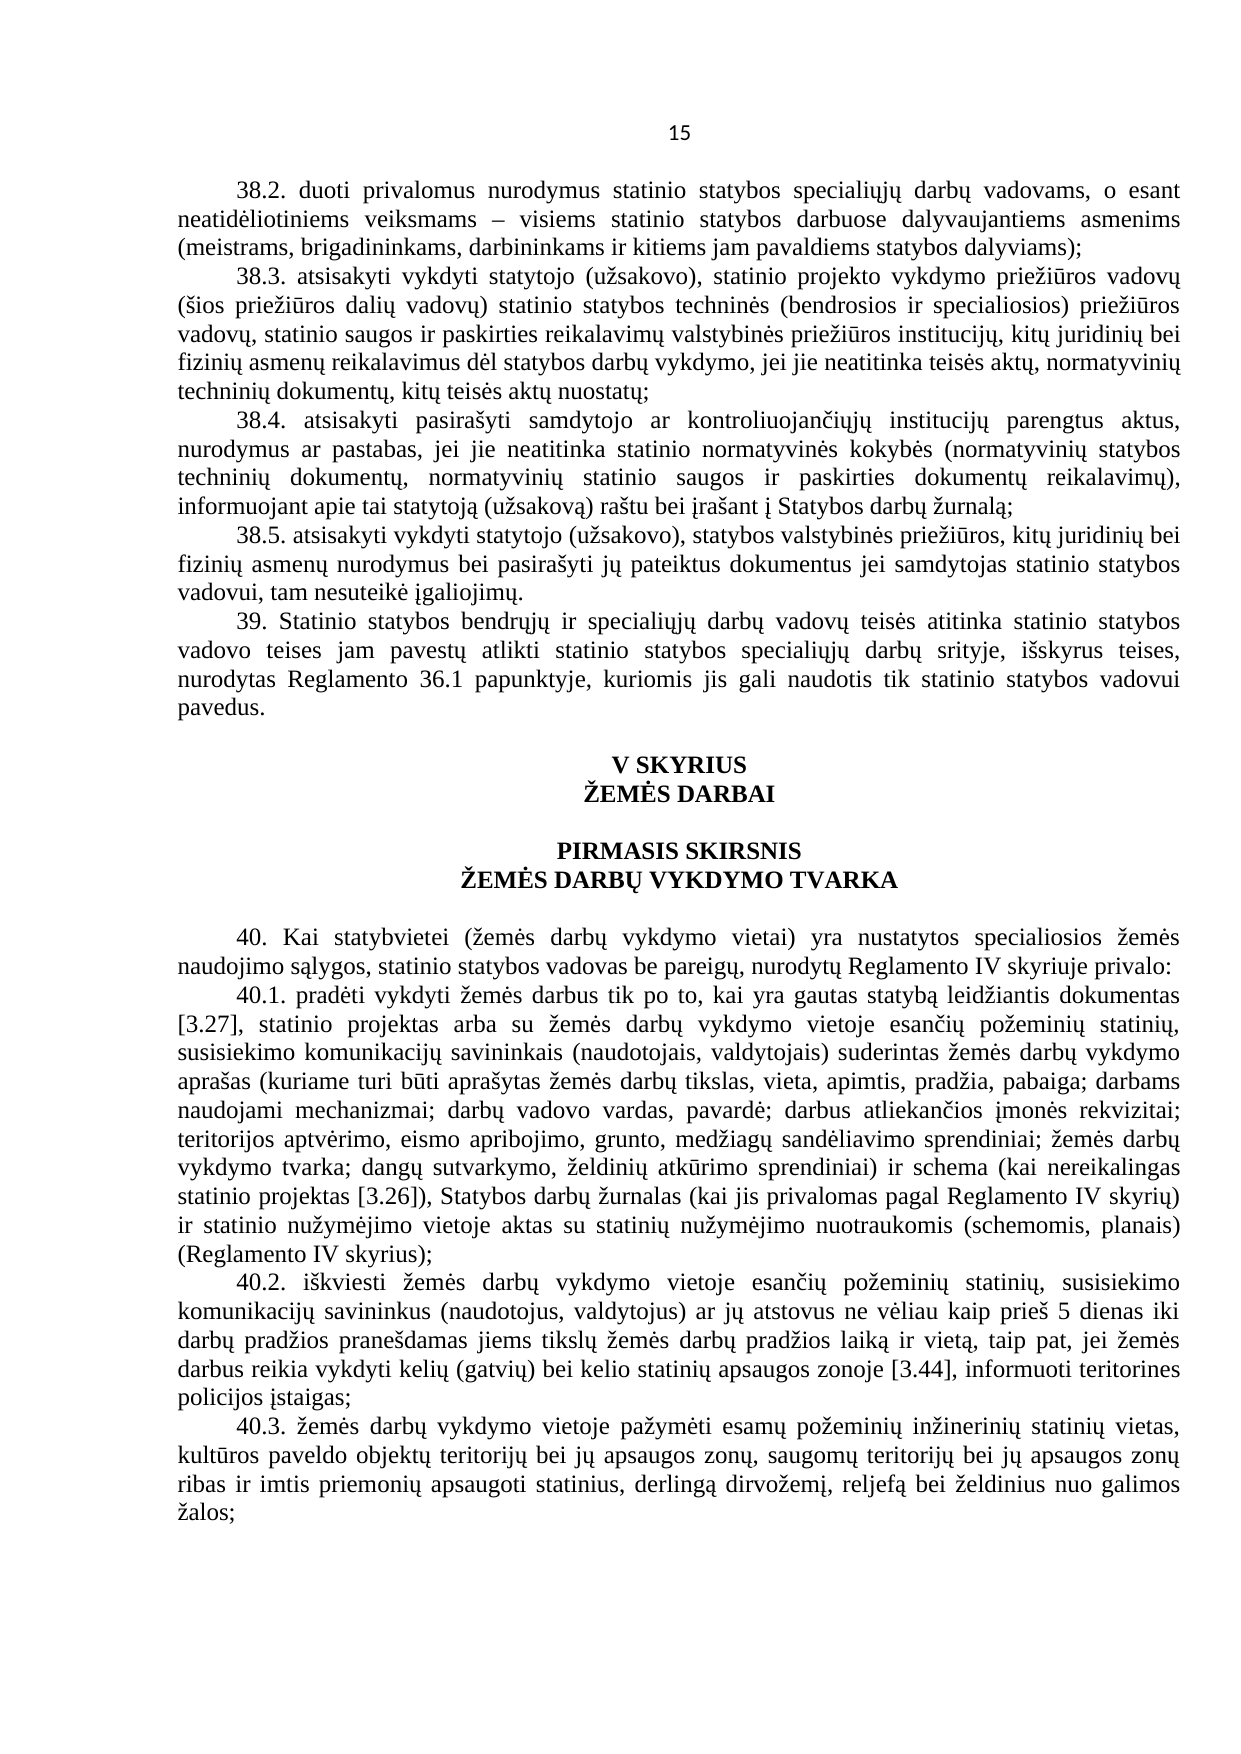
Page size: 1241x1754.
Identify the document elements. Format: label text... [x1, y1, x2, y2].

text 38.4. atsisakyti pasirašyti samdytojo ar kontroliuojančiųjų institucijų parengtus aktus, nurodymus ar pastabas, jei jie neatitinka statinio normatyvinės kokybės (normatyvinių statybos techninių dokumentų, normatyvinių statinio saugos ir paskirties dokumentų reikalavimų), informuojant apie tai statytoją (užsakovą) raštu bei įrašant į Statybos darbų žurnalą; [177, 405, 1181, 520]
text PIRMASIS SKIRSNIS [177, 836, 1181, 865]
text 40.3. žemės darbų vykdymo vietoje pažymėti esamų požeminių inžinerinių statinių vietas, kultūros paveldo objektų teritorijų bei jų apsaugos zonų, saugomų teritorijų bei jų apsaugos zonų ribas ir imtis priemonių apsaugoti statinius, derlingą dirvožemį, reljefą bei želdinius nuo galimos žalos; [177, 1411, 1181, 1526]
text 38.3. atsisakyti vykdyti statytojo (užsakovo), statinio projekto vykdymo priežiūros vadovų (šios priežiūros dalių vadovų) statinio statybos techninės (bendrosios ir specialiosios) priežiūros vadovų, statinio saugos ir paskirties reikalavimų valstybinės priežiūros institucijų, kitų juridinių bei fizinių asmenų reikalavimus dėl statybos darbų vykdymo, jei jie neatitinka teisės aktų, normatyvinių techninių dokumentų, kitų teisės aktų nuostatų; [177, 261, 1181, 405]
text 40.1. pradėti vykdyti žemės darbus tik po to, kai yra gautas statybą leidžiantis dokumentas [3.27], statinio projektas arba su žemės darbų vykdymo vietoje esančių požeminių statinių, susisiekimo komunikacijų savininkais (naudotojais, valdytojais) suderintas žemės darbų vykdymo aprašas (kuriame turi būti aprašytas žemės darbų tikslas, vieta, apimtis, pradžia, pabaiga; darbams naudojami mechanizmai; darbų vadovo vardas, pavardė; darbus atliekančios įmonės rekvizitai; teritorijos aptvėrimo, eismo apribojimo, grunto, medžiagų sandėliavimo sprendiniai; žemės darbų vykdymo tvarka; dangų sutvarkymo, želdinių atkūrimo sprendiniai) ir schema (kai nereikalingas statinio projektas [3.26]), Statybos darbų žurnalas (kai jis privalomas pagal Reglamento IV skyrių) ir statinio nužymėjimo vietoje aktas su statinių nužymėjimo nuotraukomis (schemomis, planais) (Reglamento IV skyrius); [177, 980, 1181, 1267]
text 39. Statinio statybos bendrųjų ir specialiųjų darbų vadovų teisės atitinka statinio statybos vadovo teises jam pavestų atlikti statinio statybos specialiųjų darbų srityje, išskyrus teises, nurodytas Reglamento 36.1 papunktyje, kuriomis jis gali naudotis tik statinio statybos vadovui pavedus. [177, 606, 1181, 721]
text 40.2. iškviesti žemės darbų vykdymo vietoje esančių požeminių statinių, susisiekimo komunikacijų savininkus (naudotojus, valdytojus) ar jų atstovus ne vėliau kaip prieš 5 dienas iki darbų pradžios pranešdamas jiems tikslų žemės darbų pradžios laiką ir vietą, taip pat, jei žemės darbus reikia vykdyti kelių (gatvių) bei kelio statinių apsaugos zonoje [3.44], informuoti teritorines policijos įstaigas; [177, 1267, 1181, 1411]
text ŽEMĖS DARBAI [177, 779, 1181, 807]
text V SKYRIUS [177, 750, 1181, 779]
text 38.2. duoti privalomus nurodymus statinio statybos specialiųjų darbų vadovams, o esant neatidėliotiniems veiksmams – visiems statinio statybos darbuose dalyvaujantiems asmenims (meistrams, brigadininkams, darbininkams ir kitiems jam pavaldiems statybos dalyviams); [177, 175, 1181, 261]
text 38.5. atsisakyti vykdyti statytojo (užsakovo), statybos valstybinės priežiūros, kitų juridinių bei fizinių asmenų nurodymus bei pasirašyti jų pateiktus dokumentus jei samdytojas statinio statybos vadovui, tam nesuteikė įgaliojimų. [177, 520, 1181, 606]
text 40. Kai statybvietei (žemės darbų vykdymo vietai) yra nustatytos specialiosios žemės naudojimo sąlygos, statinio statybos vadovas be pareigų, nurodytų Reglamento IV skyriuje privalo: [177, 922, 1181, 980]
text ŽEMĖS DARBŲ VYKDYMO TVARKA [177, 865, 1181, 894]
